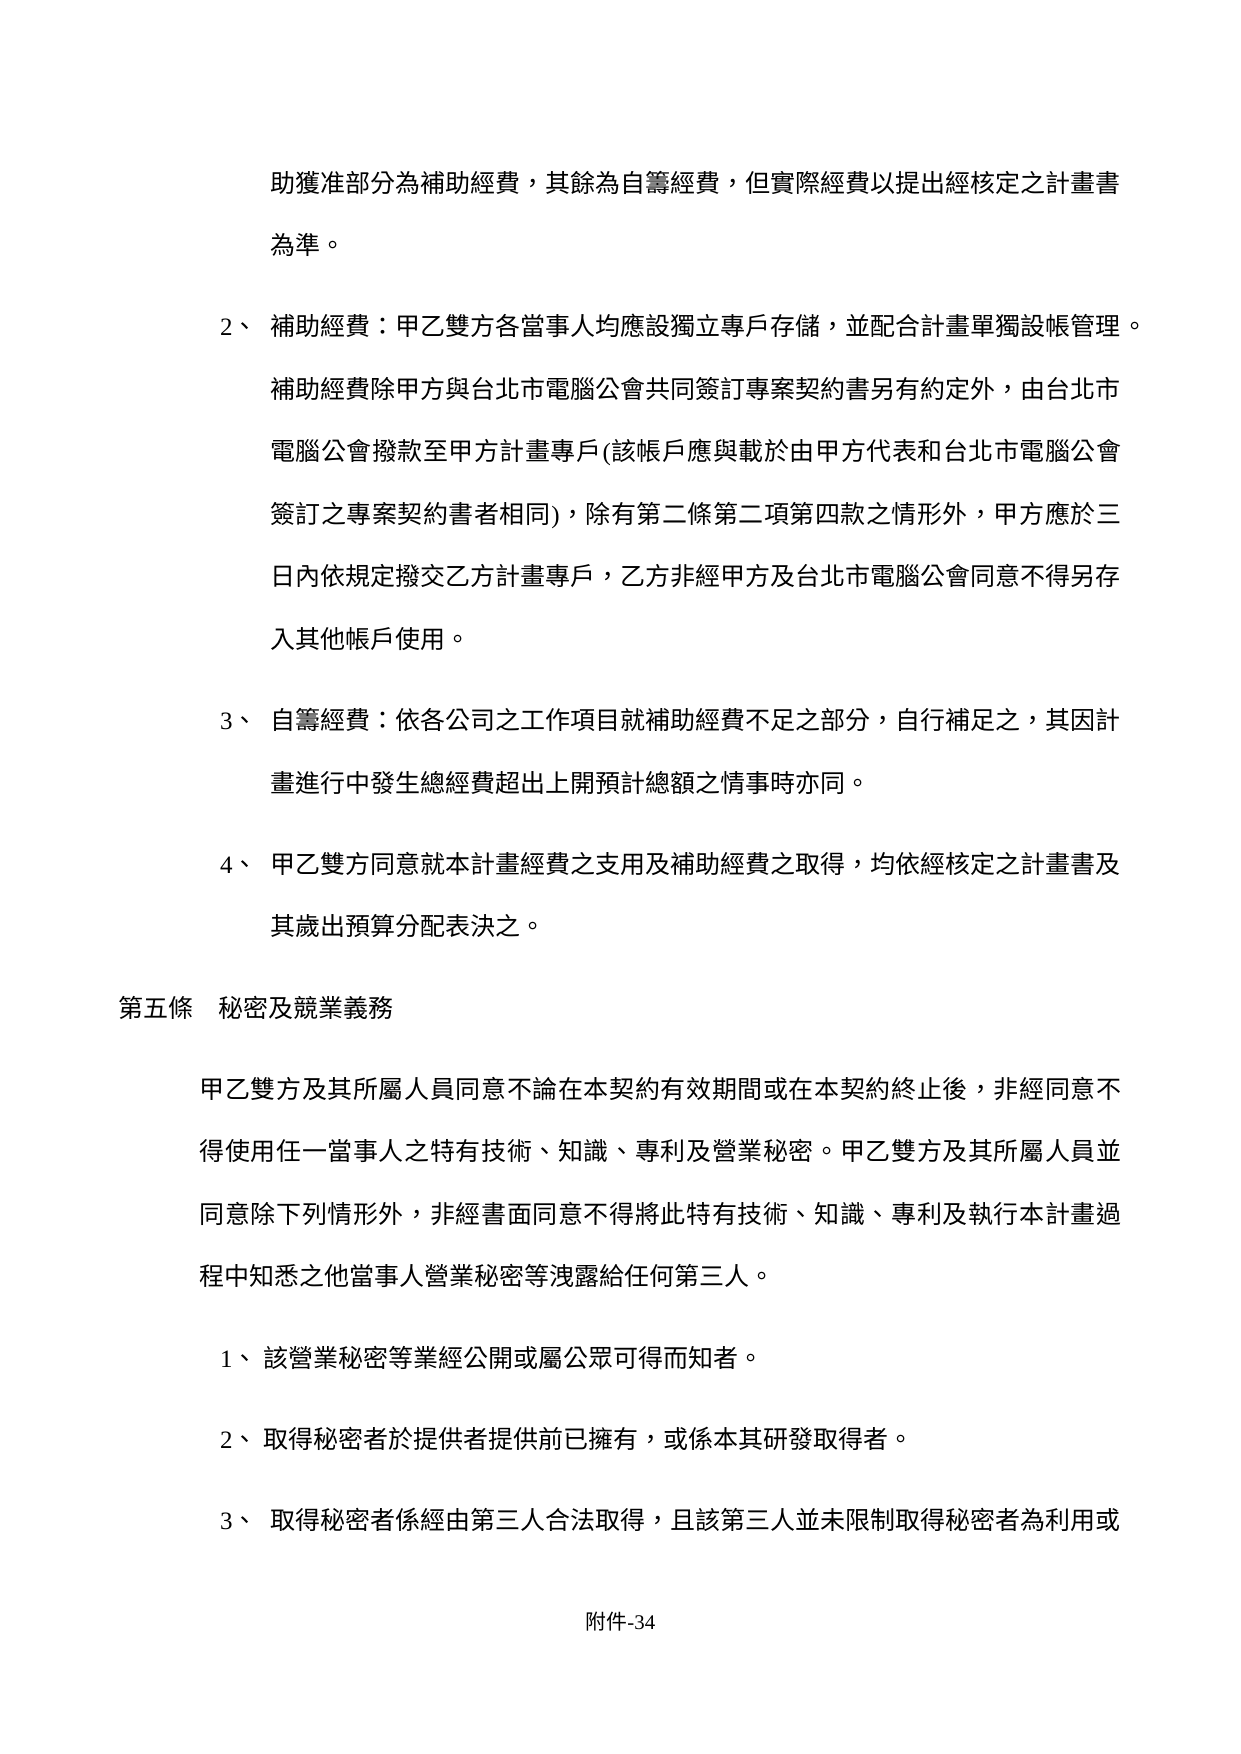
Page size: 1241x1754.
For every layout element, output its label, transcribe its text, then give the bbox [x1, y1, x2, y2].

list 甲乙雙方同意就本計畫經費之支用及補助經費之取得，均依經核定之計畫書及其歲出預算分配表決之。 [220, 821, 1122, 946]
text 甲乙雙方及其所屬人員同意不論在本契約有效期間或在本契約終止後，非經同意不得使用任一當事人之特有技術、知識、專利及營業秘密。甲乙雙方及其所屬人員並同意除下列情形外，非經書面同意不得將此特有技術、知識、專利及執行本計畫過程中知悉之他當事人營業秘密等洩露給任何第三人。 [199, 1046, 1122, 1296]
list 自籌經費：依各公司之工作項目就補助經費不足之部分，自行補足之，其因計畫進行中發生總經費超出上開預計總額之情事時亦同。 [220, 677, 1122, 802]
list 取得秘密者係經由第三人合法取得，且該第三人並未限制取得秘密者為利用或揭露。 [220, 1477, 1122, 1539]
list 該營業秘密等業經公開或屬公眾可得而知者。 [220, 1314, 1122, 1377]
list 助獲准部分為補助經費，其餘為自籌經費，但實際經費以提出經核定之計畫書為準。 [220, 139, 1122, 264]
list 取得秘密者於提供者提供前已擁有，或係本其研發取得者。 [220, 1396, 1122, 1458]
list 補助經費：甲乙雙方各當事人均應設獨立專戶存儲，並配合計畫單獨設帳管理。補助經費除甲方與台北市電腦公會共同簽訂專案契約書另有約定外，由台北市電腦公會撥款至甲方計畫專戶(該帳戶應與載於由甲方代表和台北市電腦公會簽訂之專案契約書者相同)，除有第二條第二項第四款之情形外，甲方應於三日內依規定撥交乙方計畫專戶，乙方非經甲方及台北市電腦公會同意不得另存入其他帳戶使用。 [220, 283, 1122, 658]
text 第五條 秘密及競業義務 [118, 964, 1122, 1027]
